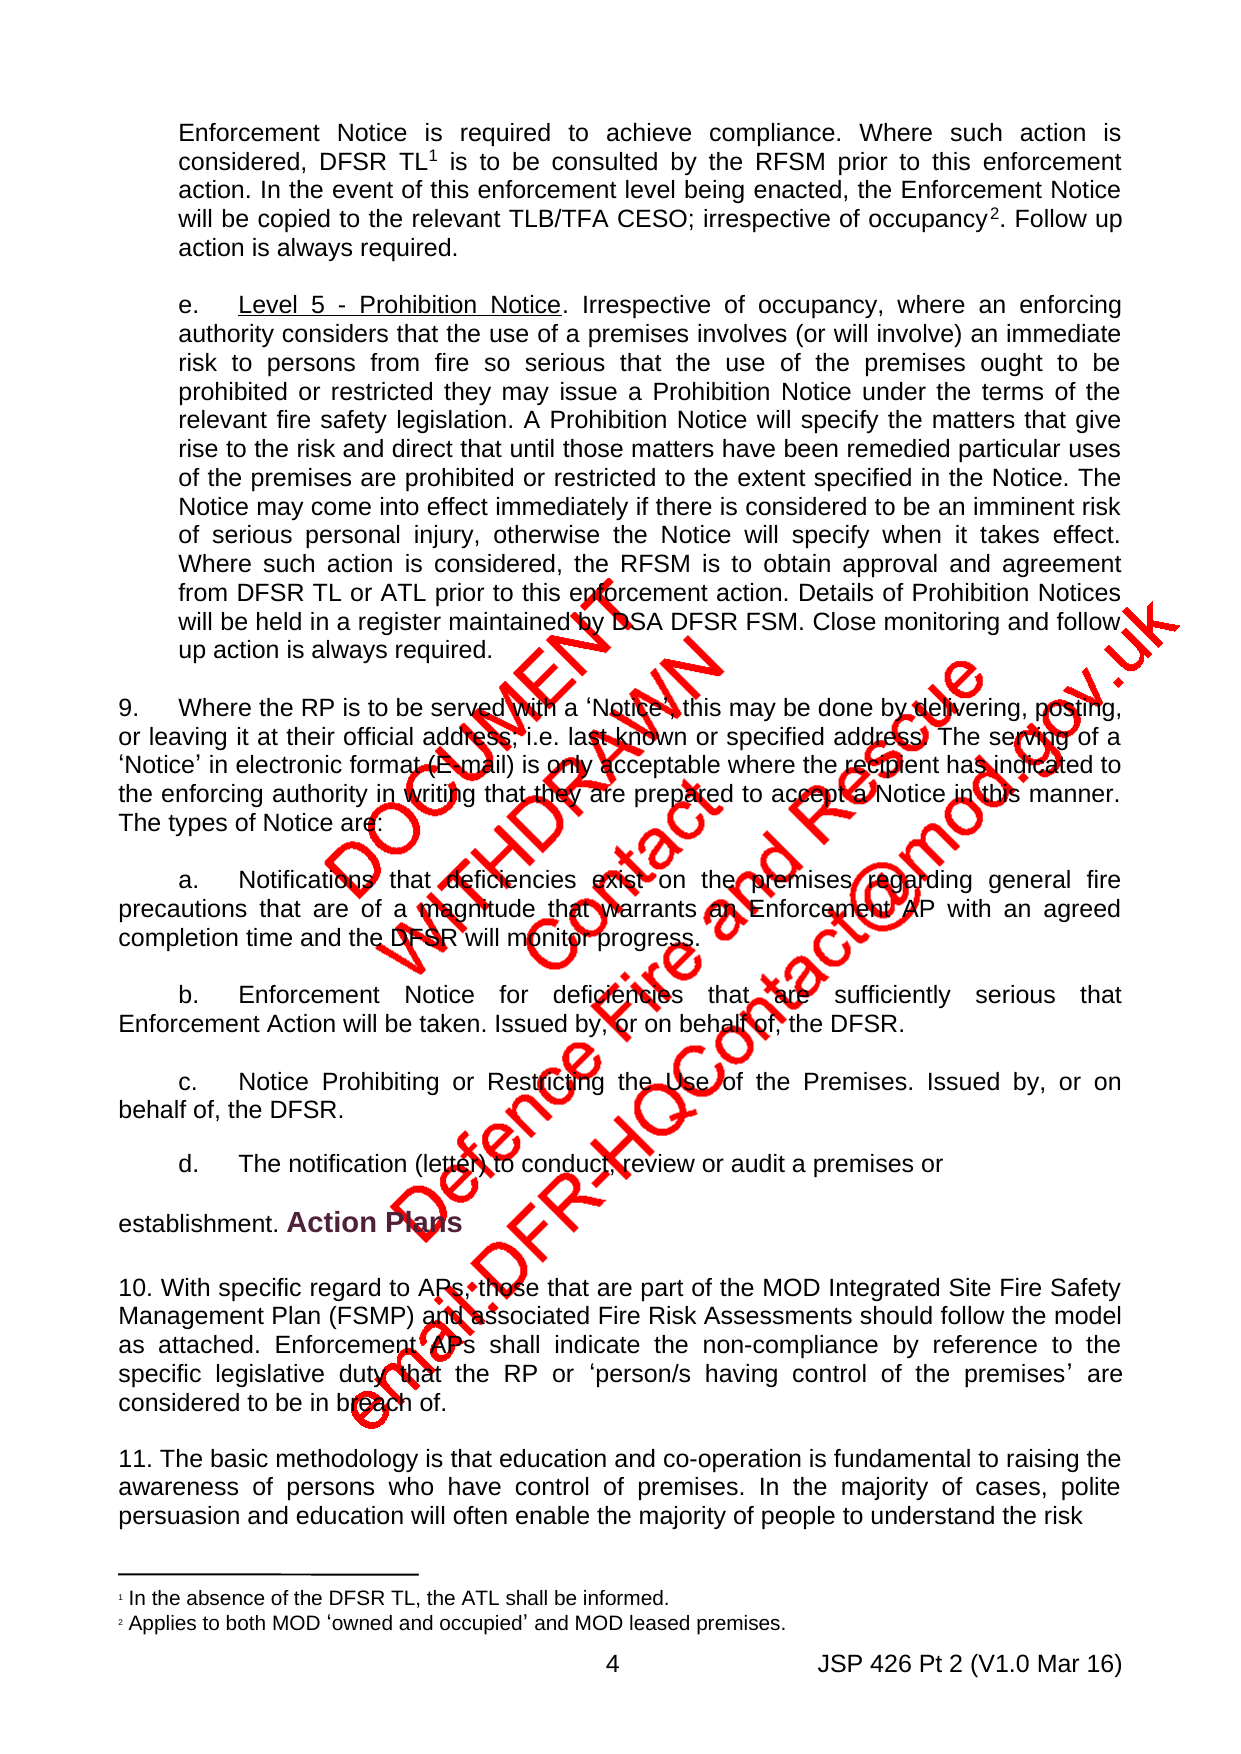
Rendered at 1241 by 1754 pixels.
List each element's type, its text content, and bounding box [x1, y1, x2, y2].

list Enforcement Notice for deficiencies that are sufficiently serious that Enforcement Action will be taken. Issued by, or on behalf of, the DFSR. [118, 981, 324, 1038]
text 4 JSP 426 Pt 2 (V1.0 Mar 16) [606, 1650, 1123, 1678]
text 1 In the absence of the DFSR TL, the ATL shall be informed. [118, 1586, 1123, 1610]
text Enforcement Notice is required to achieve compliance. Where such action is considered, DFSR TL1 is to be consulted by the RFSM prior to this enforcement action. In the event of this enforcement level being enacted, the Enforcement Notice will be copied to the relevant TLB/TFA CESO; irrespective of occupancy2. Follow up action is always required. [178, 118, 1123, 262]
list Notifications that deficiencies exist on the premises regarding general fire precautions that are of a magnitude that warrants an Enforcement AP with an agreed completion time and the DFSR will monitor progress. [118, 866, 324, 952]
list The notification (letter) to conduct, review or audit a premises or establishment. Action Plans [118, 1124, 324, 1244]
text 9. Where the RP is to be served with a ‘Notice’, this may be done by delivering, posting, or leaving it at their official address; i.e. last known or specified address. The serving of a ‘Notice’ in electronic format (E-mail) is only acceptable where the recipient has indicated to the enforcing authority in writing that they are prepared to accept a Notice in this manner. The types of Notice are: [118, 693, 324, 837]
text 10. With specific regard to APs, those that are part of the MOD Integrated Site Fire Safety Management Plan (FSMP) and associated Fire Risk Assessments should follow the model as attached. Enforcement APs shall indicate the non-compliance by reference to the specific legislative duty that the RP or ‘person/s having control of the premises’ are considered to be in breach of. [118, 1273, 324, 1417]
text 11. The basic methodology is that education and co-operation is fundamental to raising the awareness of persons who have control of premises. In the majority of cases, polite persuasion and education will often enable the majority of people to understand the risk [118, 1444, 1123, 1530]
list Notice Prohibiting or Restricting the Use of the Premises. Issued by, or on behalf of, the DFSR. [118, 1067, 324, 1124]
text e. Level 5 - Prohibition Notice. Irrespective of occupancy, where an enforcing authority considers that the use of a premises involves (or will involve) an immediate risk to persons from fire so serious that the use of the premises ought to be prohibited or restricted they may issue a Prohibition Notice under the terms of the relevant fire safety legislation. A Prohibition Notice will specify the matters that give rise to the risk and direct that until those matters have been remedied particular uses of the premises are prohibited or restricted to the extent specified in the Notice. The Notice may come into effect immediately if there is considered to be an imminent risk of serious personal injury, otherwise the Notice will specify when it takes effect. Where such action is considered, the RFSM is to obtain approval and agreement from DFSR TL or ATL prior to this enforcement action. Details of Prohibition Notices will be held in a register maintained by DSA DFSR FSM. Close monitoring and follow up action is always required. [178, 291, 1123, 664]
text 2 Applies to both MOD ‘owned and occupied’ and MOD leased premises. [118, 1610, 1123, 1635]
